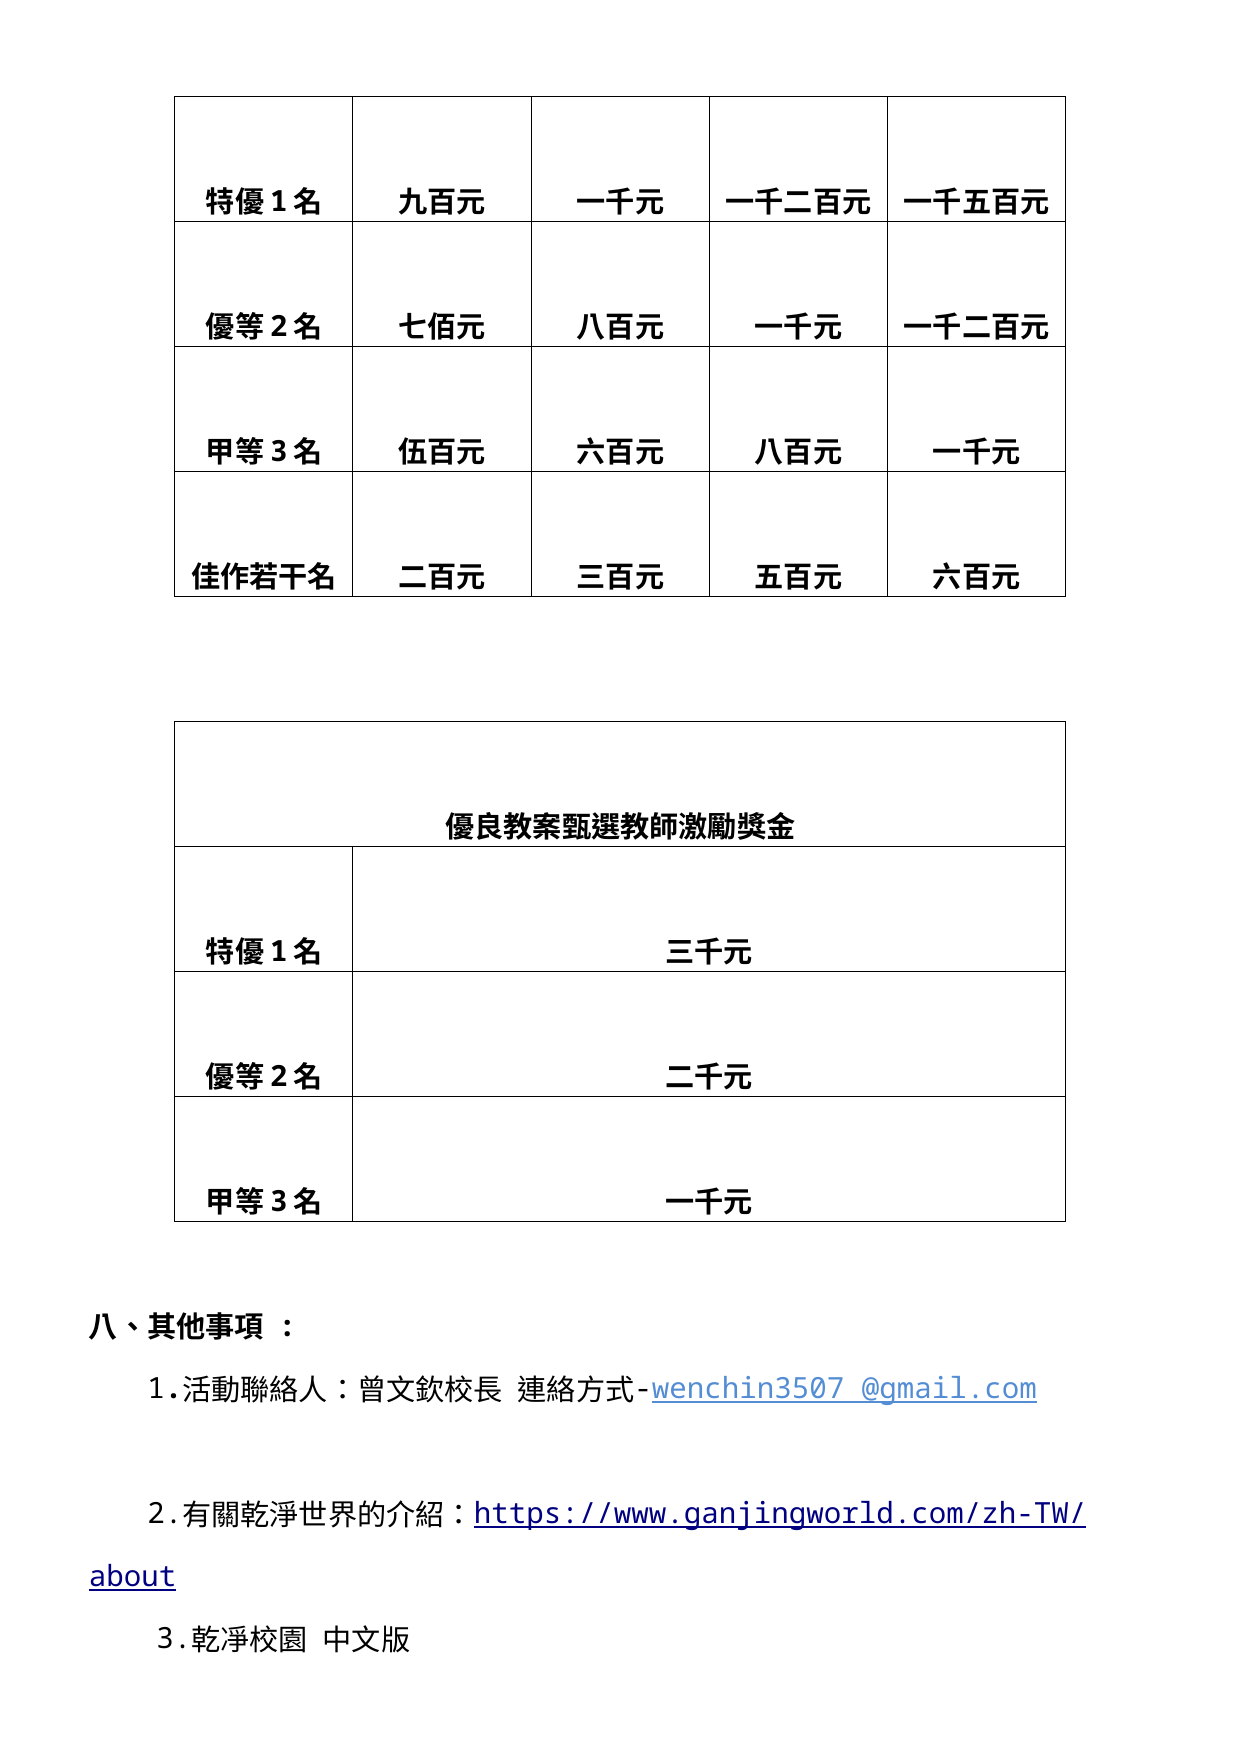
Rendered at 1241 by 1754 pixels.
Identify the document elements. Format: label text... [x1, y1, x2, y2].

table_cell 一千元 [710, 222, 887, 346]
table_cell 二千元 [353, 972, 1065, 1096]
text 八、其他事項 : [89, 1283, 1152, 1346]
table_cell 六百元 [888, 472, 1065, 596]
table_cell 七佰元 [353, 222, 531, 346]
table_cell 一千元 [888, 347, 1065, 471]
text 1.活動聯絡人：曾文欽校長 連絡方式-wenchin3507 @gmail.com [89, 1346, 1152, 1408]
table_cell 八百元 [710, 347, 887, 471]
table_cell 伍百元 [353, 347, 531, 471]
table_cell 六百元 [532, 347, 709, 471]
table_cell 優等2名 [175, 222, 352, 346]
text 2.有關乾淨世界的介紹：https://www.ganjingworld.com/zh-TW/about [89, 1471, 1152, 1596]
text 3.乾凈校園 中文版 [139, 1596, 1188, 1658]
table_cell 優等2名 [175, 972, 352, 1096]
table_cell 特優1名 [175, 97, 352, 221]
table_header 優良教案甄選教師激勵獎金 [175, 722, 1065, 846]
table_cell 佳作若干名 [175, 472, 352, 596]
table_cell 八百元 [532, 222, 709, 346]
table_cell 甲等3名 [175, 1097, 352, 1221]
table_cell 一千元 [532, 97, 709, 221]
table_cell 一千二百元 [888, 222, 1065, 346]
table_cell 三千元 [353, 847, 1065, 971]
table_cell 一千二百元 [710, 97, 887, 221]
table_cell 三百元 [532, 472, 709, 596]
table_cell 甲等3名 [175, 347, 352, 471]
table_cell 特優1名 [175, 847, 352, 971]
table_cell 五百元 [710, 472, 887, 596]
table_cell 九百元 [353, 97, 531, 221]
table_cell 二百元 [353, 472, 531, 596]
table_cell 一千五百元 [888, 97, 1065, 221]
table_cell 一千元 [353, 1097, 1065, 1221]
